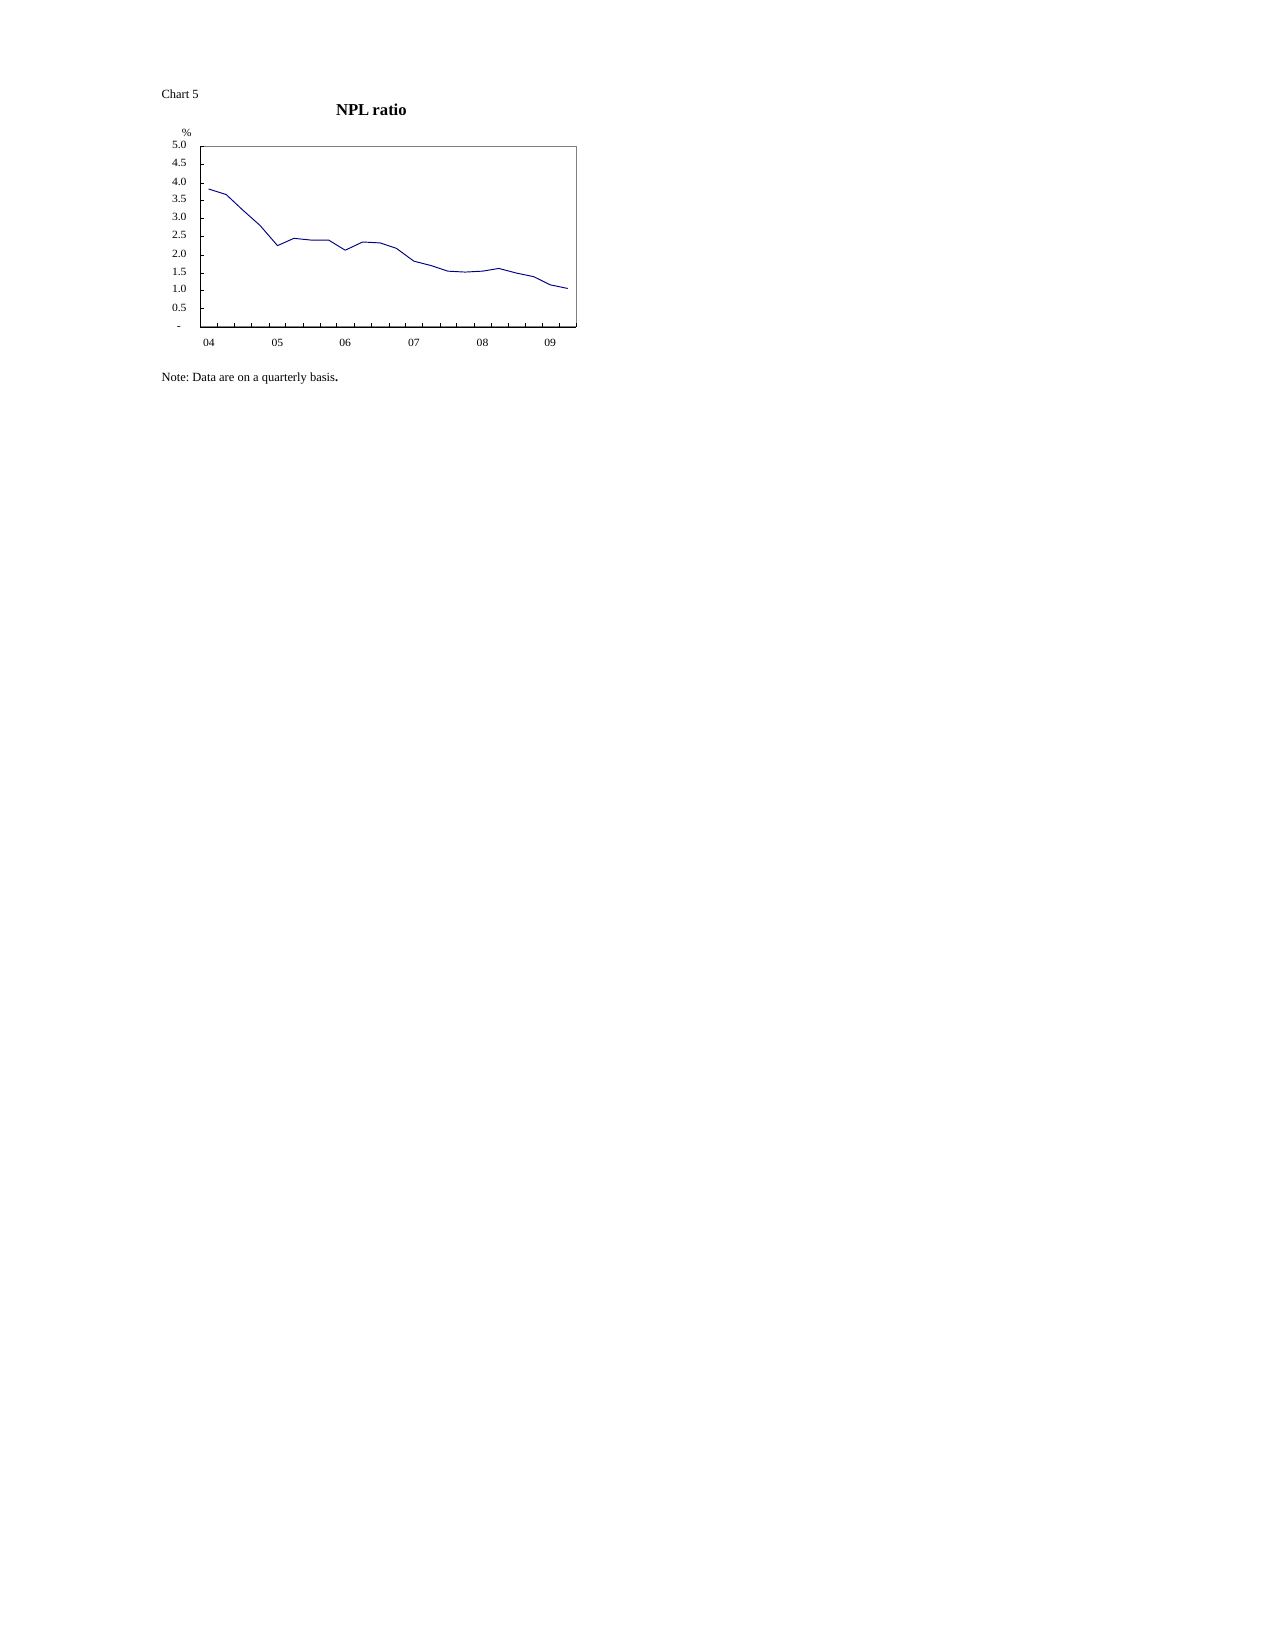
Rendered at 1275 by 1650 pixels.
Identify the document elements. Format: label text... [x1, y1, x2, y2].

text Note: Data are on a quarterly basis. [161, 359, 581, 384]
text NPL ratio [161, 102, 581, 119]
text Chart 5 [161, 85, 581, 102]
